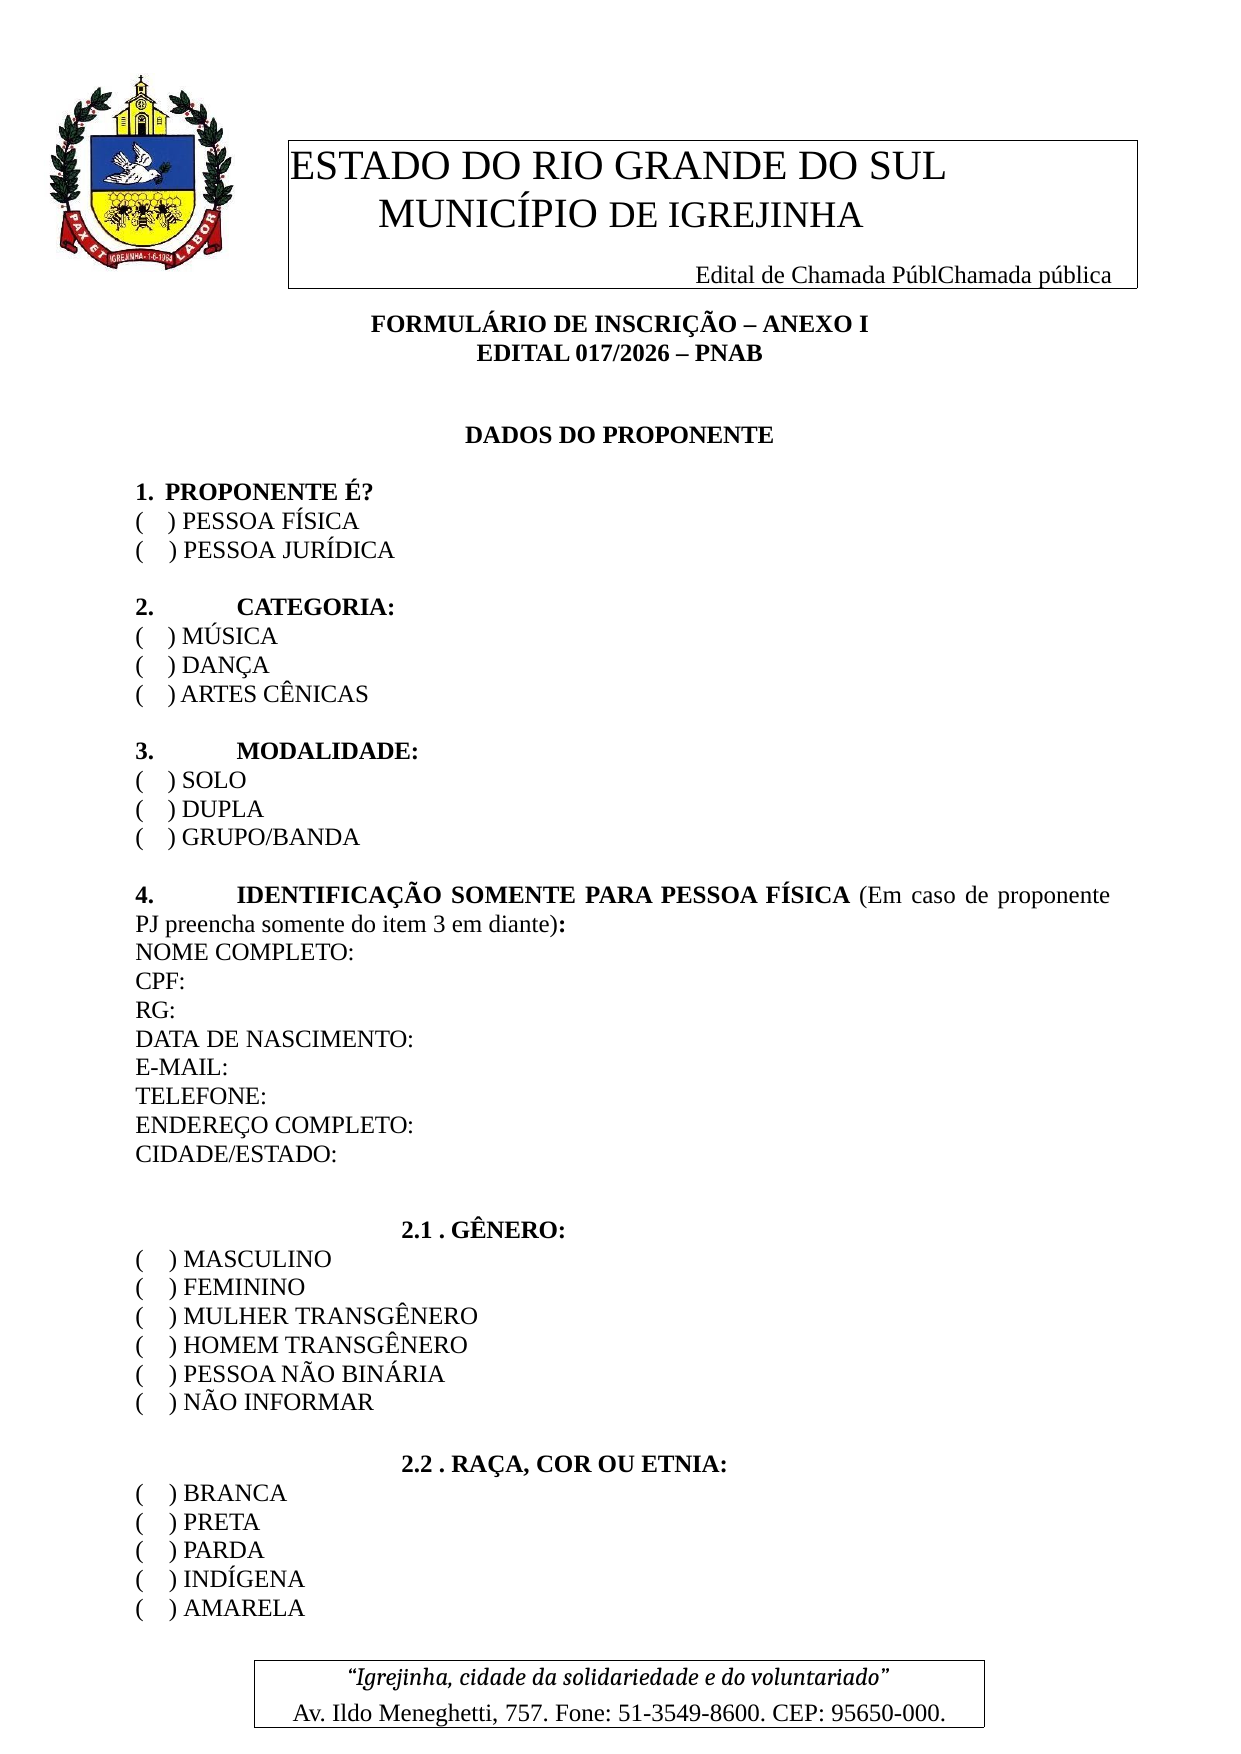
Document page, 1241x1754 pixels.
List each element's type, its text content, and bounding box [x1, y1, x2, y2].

list ( ) ARTES CÊNICAS [135, 679, 1111, 707]
text ( ) FEMININO [135, 1272, 387, 1301]
text ( ) MASCULINO [135, 1244, 387, 1272]
list PROPONENTE É? [135, 477, 1178, 506]
text ( ) PARDA [135, 1536, 1178, 1564]
text RG: [129, 995, 1178, 1024]
list ( ) DUPLA [135, 794, 1111, 822]
text CPF: [129, 966, 1178, 995]
text FORMULÁRIO DE INSCRIÇÃO – ANEXO I EDITAL 017/2026 – PNAB [326, 309, 913, 367]
list . RAÇA, COR OU ETNIA: [401, 1449, 1178, 1478]
text DATA DE NASCIMENTO: [129, 1024, 1178, 1052]
list IDENTIFICAÇÃO SOMENTE PARA PESSOA FÍSICA (Em caso de proponente PJ preencha somente do item 3 em diante): [135, 880, 1111, 937]
text ( ) PESSOA JURÍDICA [135, 535, 1178, 564]
text E-MAIL: [129, 1052, 1178, 1081]
text ( ) AMARELA [135, 1593, 963, 1622]
text ( ) NÃO INFORMAR [135, 1387, 1178, 1416]
text ( ) BRANCA [135, 1478, 564, 1507]
text ( ) INDÍGENA [135, 1564, 963, 1593]
list ( ) SOLO [135, 765, 1111, 794]
picture [43, 73, 238, 272]
text NOME COMPLETO: [129, 937, 1178, 966]
list . GÊNERO: [401, 1215, 1178, 1244]
text ( ) HOMEM TRANSGÊNERO [135, 1330, 520, 1359]
list ( ) GRUPO/BANDA [135, 822, 1111, 851]
text ( ) PRETA [135, 1507, 564, 1536]
text TELEFONE: [129, 1081, 1178, 1110]
text DADOS DO PROPONENTE [61, 420, 1178, 449]
text ( ) PESSOA NÃO BINÁRIA [135, 1359, 520, 1387]
list CATEGORIA: [135, 592, 1111, 621]
list ( ) MÚSICA [135, 621, 1111, 650]
list MODALIDADE: [135, 736, 1111, 765]
text ( ) PESSOA FÍSICA [135, 506, 1178, 535]
text ( ) MULHER TRANSGÊNERO [135, 1301, 520, 1330]
text ENDEREÇO COMPLETO: [129, 1110, 1178, 1139]
text CIDADE/ESTADO: [129, 1139, 1178, 1167]
list ( ) DANÇA [135, 650, 1111, 679]
